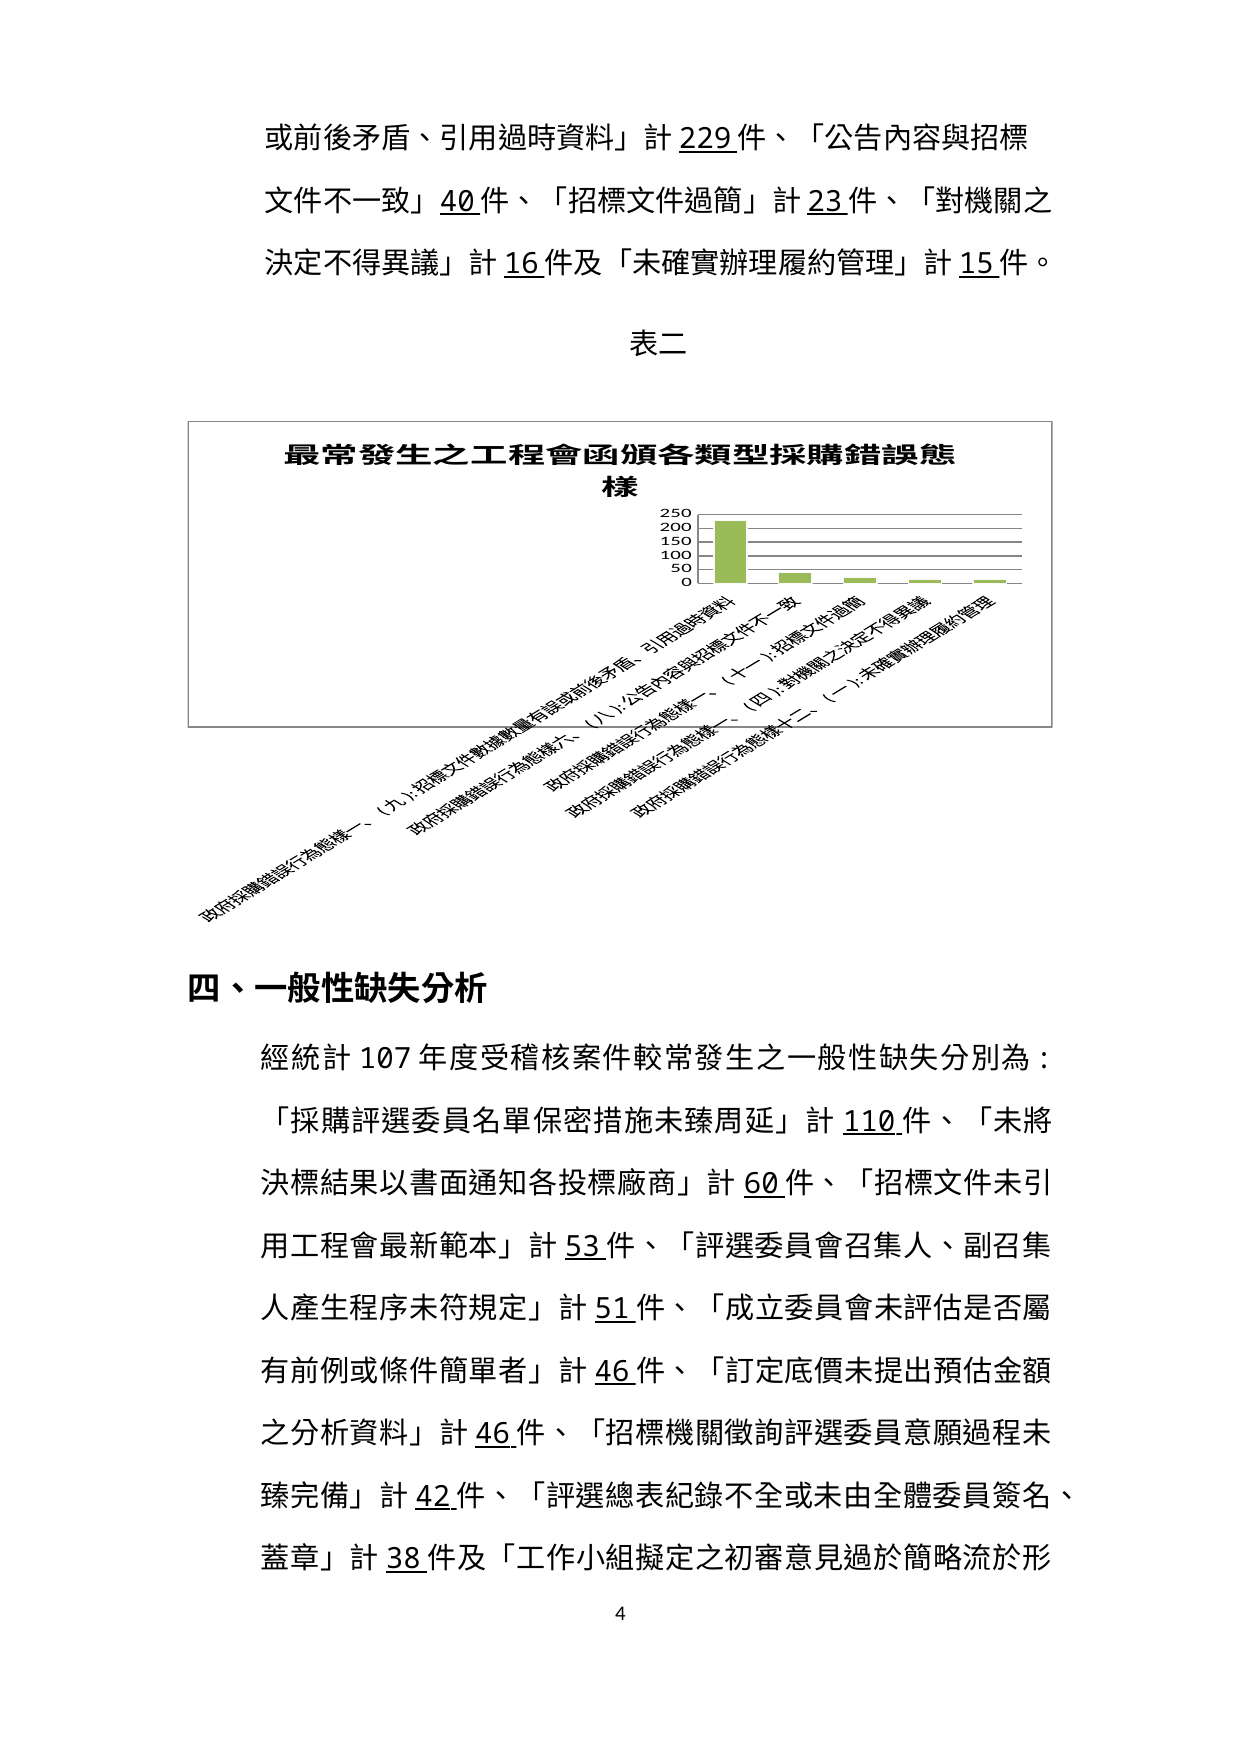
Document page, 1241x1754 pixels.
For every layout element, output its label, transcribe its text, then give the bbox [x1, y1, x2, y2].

text 四、一般性缺失分析 [187, 944, 1053, 1007]
text 表二 [264, 300, 1053, 363]
text 經統計107年度受稽核案件最常發生「工程會函頒各類型採購錯誤行為態樣」之前五項分別為:「招標文件數據數量有誤或前後矛盾、引用過時資料」計229件、「公告內容與招標文件不一致」40件、「招標文件過簡」計23件、「對機關之決定不得異議」計16件及「未確實辦理履約管理」計15件。 [264, 94, 1053, 282]
text 經統計107年度受稽核案件較常發生之一般性缺失分別為:「採購評選委員名單保密措施未臻周延」計110件、「未將決標結果以書面通知各投標廠商」計60件、「招標文件未引用工程會最新範本」計53件、「評選委員會召集人、副召集人產生程序未符規定」計51件、「成立委員會未評估是否屬有前例或條件簡單者」計46件、「訂定底價未提出預估金額之分析資料」計46件、「招標機關徵詢評選委員意願過程未臻完備」計42件、「評選總表紀錄不全或未由全體委員簽名、蓋章」計38件及「工作小組擬定之初審意見過於簡略流於形式」計37件。 [260, 1014, 1053, 1577]
